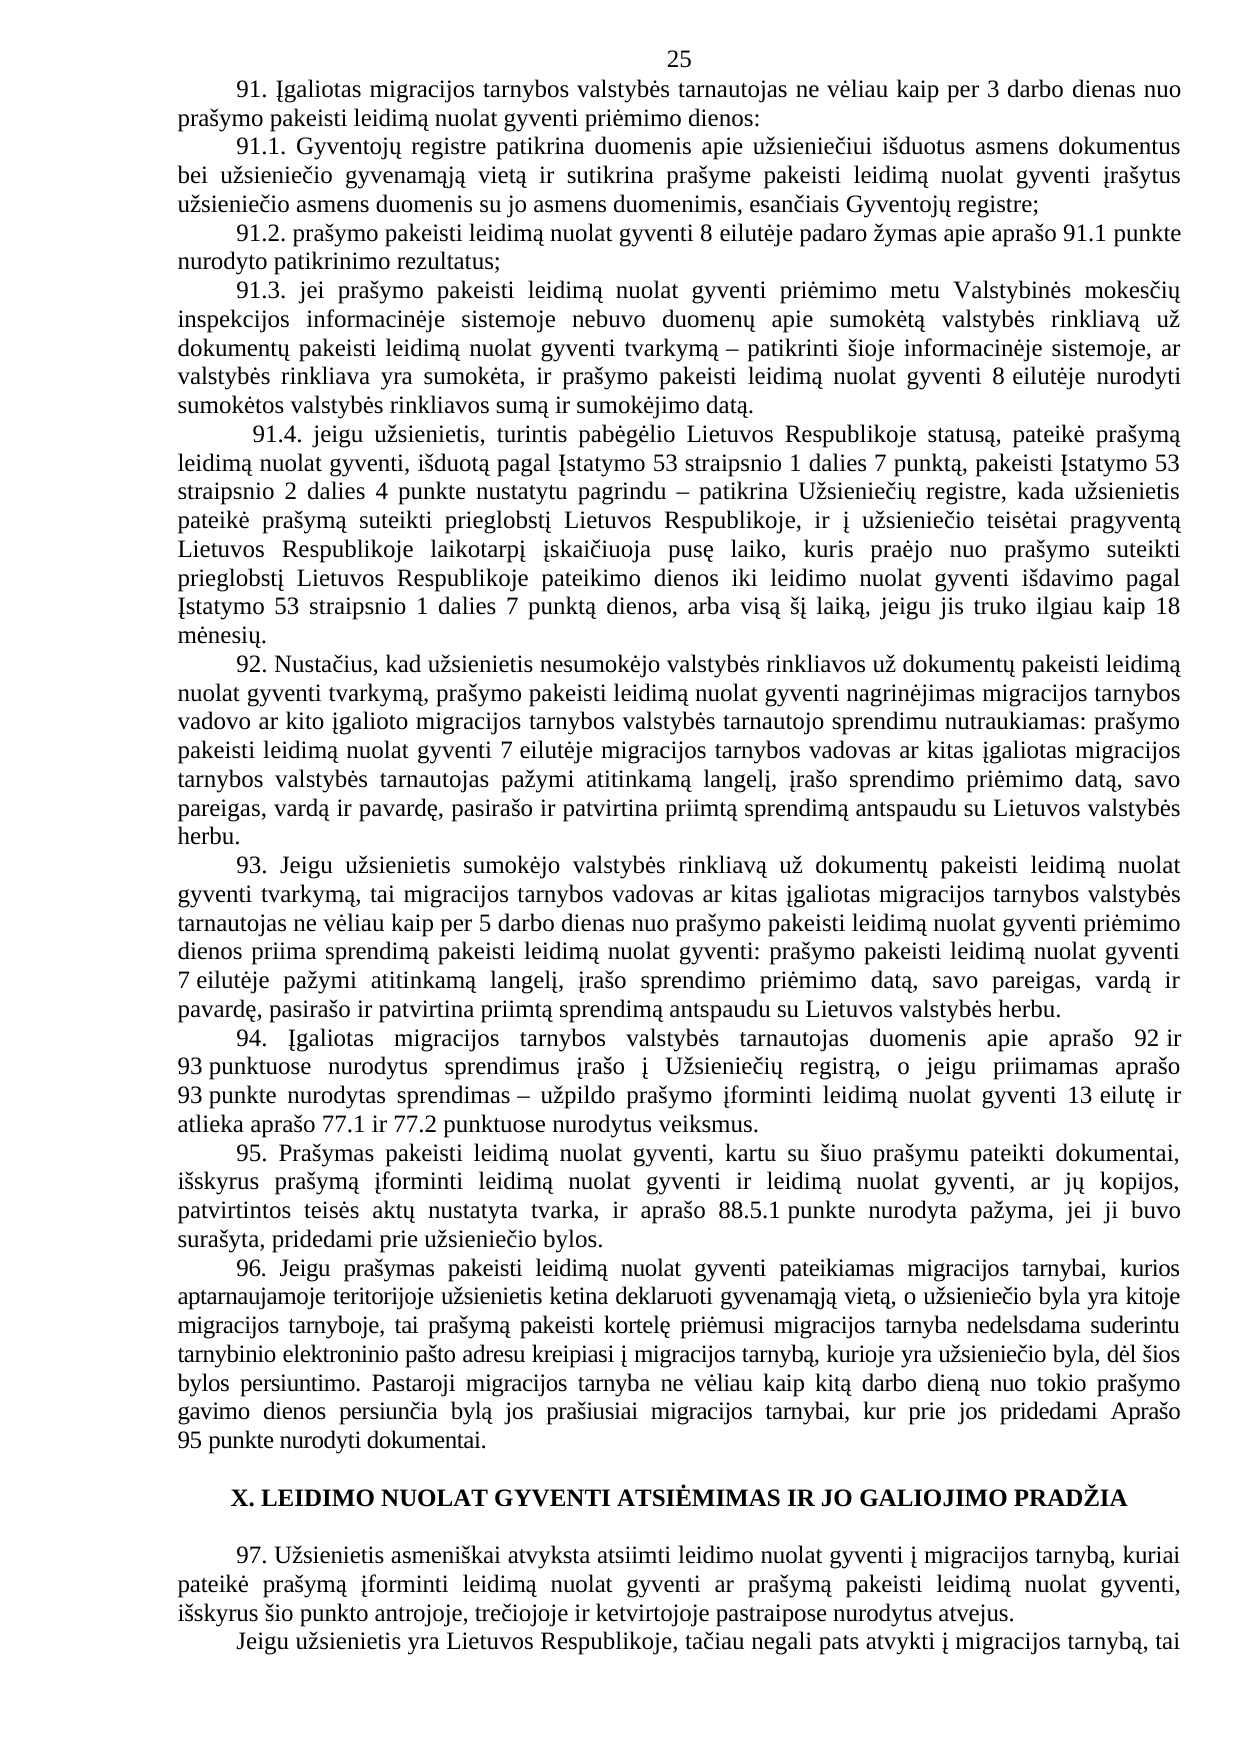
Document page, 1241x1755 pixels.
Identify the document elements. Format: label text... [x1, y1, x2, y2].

text Jeigu užsienietis yra Lietuvos Respublikoje, tačiau negali pats atvykti į migracijos tarnybą, tai [177, 1626, 1181, 1655]
text 97. Užsienietis asmeniškai atvyksta atsiimti leidimo nuolat gyventi į migracijos tarnybą, kuriai pateikė prašymą įforminti leidimą nuolat gyventi ar prašymą pakeisti leidimą nuolat gyventi, išskyrus šio punkto antrojoje, trečiojoje ir ketvirtojoje pastraipose nurodytus atvejus. [177, 1540, 1181, 1626]
text 91.4. jeigu užsienietis, turintis pabėgėlio Lietuvos Respublikoje statusą, pateikė prašymą leidimą nuolat gyventi, išduotą pagal Įstatymo 53 straipsnio 1 dalies 7 punktą, pakeisti Įstatymo 53 straipsnio 2 dalies 4 punkte nustatytu pagrindu – patikrina Užsieniečių registre, kada užsienietis pateikė prašymą suteikti prieglobstį Lietuvos Respublikoje, ir į užsieniečio teisėtai pragyventą Lietuvos Respublikoje laikotarpį įskaičiuoja pusę laiko, kuris praėjo nuo prašymo suteikti prieglobstį Lietuvos Respublikoje pateikimo dienos iki leidimo nuolat gyventi išdavimo pagal Įstatymo 53 straipsnio 1 dalies 7 punktą dienos, arba visą šį laiką, jeigu jis truko ilgiau kaip 18 mėnesių. [177, 419, 1181, 649]
text 95. Prašymas pakeisti leidimą nuolat gyventi, kartu su šiuo prašymu pateikti dokumentai, išskyrus prašymą įforminti leidimą nuolat gyventi ir leidimą nuolat gyventi, ar jų kopijos, patvirtintos teisės aktų nustatyta tvarka, ir aprašo 88.5.1 punkte nurodyta pažyma, jei ji buvo surašyta, pridedami prie užsieniečio bylos. [177, 1138, 1181, 1253]
text 93. Jeigu užsienietis sumokėjo valstybės rinkliavą už dokumentų pakeisti leidimą nuolat gyventi tvarkymą, tai migracijos tarnybos vadovas ar kitas įgaliotas migracijos tarnybos valstybės tarnautojas ne vėliau kaip per 5 darbo dienas nuo prašymo pakeisti leidimą nuolat gyventi priėmimo dienos priima sprendimą pakeisti leidimą nuolat gyventi: prašymo pakeisti leidimą nuolat gyventi 7 eilutėje pažymi atitinkamą langelį, įrašo sprendimo priėmimo datą, savo pareigas, vardą ir pavardę, pasirašo ir patvirtina priimtą sprendimą antspaudu su Lietuvos valstybės herbu. [177, 850, 1181, 1023]
text 94. Įgaliotas migracijos tarnybos valstybės tarnautojas duomenis apie aprašo 92 ir 93 punktuose nurodytus sprendimus įrašo į Užsieniečių registrą, o jeigu priimamas aprašo 93 punkte nurodytas sprendimas – užpildo prašymo įforminti leidimą nuolat gyventi 13 eilutę ir atlieka aprašo 77.1 ir 77.2 punktuose nurodytus veiksmus. [177, 1023, 1181, 1138]
text X. LEIDIMO NUOLAT GYVENTI ATSIĖMIMAS IR JO GALIOJIMO PRADŽIA [177, 1483, 1181, 1511]
text 91.2. prašymo pakeisti leidimą nuolat gyventi 8 eilutėje padaro žymas apie aprašo 91.1 punkte nurodyto patikrinimo rezultatus; [177, 218, 1181, 275]
text 96. Jeigu prašymas pakeisti leidimą nuolat gyventi pateikiamas migracijos tarnybai, kurios aptarnaujamoje teritorijoje užsienietis ketina deklaruoti gyvenamąją vietą, o užsieniečio byla yra kitoje migracijos tarnyboje, tai prašymą pakeisti kortelę priėmusi migracijos tarnyba nedelsdama suderintu tarnybinio elektroninio pašto adresu kreipiasi į migracijos tarnybą, kurioje yra užsieniečio byla, dėl šios bylos persiuntimo. Pastaroji migracijos tarnyba ne vėliau kaip kitą darbo dieną nuo tokio prašymo gavimo dienos persiunčia bylą jos prašiusiai migracijos tarnybai, kur prie jos pridedami Aprašo 95 punkte nurodyti dokumentai. [177, 1253, 1181, 1454]
text 91. Įgaliotas migracijos tarnybos valstybės tarnautojas ne vėliau kaip per 3 darbo dienas nuo prašymo pakeisti leidimą nuolat gyventi priėmimo dienos: [177, 74, 1181, 131]
text 91.3. jei prašymo pakeisti leidimą nuolat gyventi priėmimo metu Valstybinės mokesčių inspekcijos informacinėje sistemoje nebuvo duomenų apie sumokėtą valstybės rinkliavą už dokumentų pakeisti leidimą nuolat gyventi tvarkymą – patikrinti šioje informacinėje sistemoje, ar valstybės rinkliava yra sumokėta, ir prašymo pakeisti leidimą nuolat gyventi 8 eilutėje nurodyti sumokėtos valstybės rinkliavos sumą ir sumokėjimo datą. [177, 275, 1181, 419]
text 92. Nustačius, kad užsienietis nesumokėjo valstybės rinkliavos už dokumentų pakeisti leidimą nuolat gyventi tvarkymą, prašymo pakeisti leidimą nuolat gyventi nagrinėjimas migracijos tarnybos vadovo ar kito įgalioto migracijos tarnybos valstybės tarnautojo sprendimu nutraukiamas: prašymo pakeisti leidimą nuolat gyventi 7 eilutėje migracijos tarnybos vadovas ar kitas įgaliotas migracijos tarnybos valstybės tarnautojas pažymi atitinkamą langelį, įrašo sprendimo priėmimo datą, savo pareigas, vardą ir pavardę, pasirašo ir patvirtina priimtą sprendimą antspaudu su Lietuvos valstybės herbu. [177, 649, 1181, 850]
text 91.1. Gyventojų registre patikrina duomenis apie užsieniečiui išduotus asmens dokumentus bei užsieniečio gyvenamąją vietą ir sutikrina prašyme pakeisti leidimą nuolat gyventi įrašytus užsieniečio asmens duomenis su jo asmens duomenimis, esančiais Gyventojų registre; [177, 131, 1181, 218]
